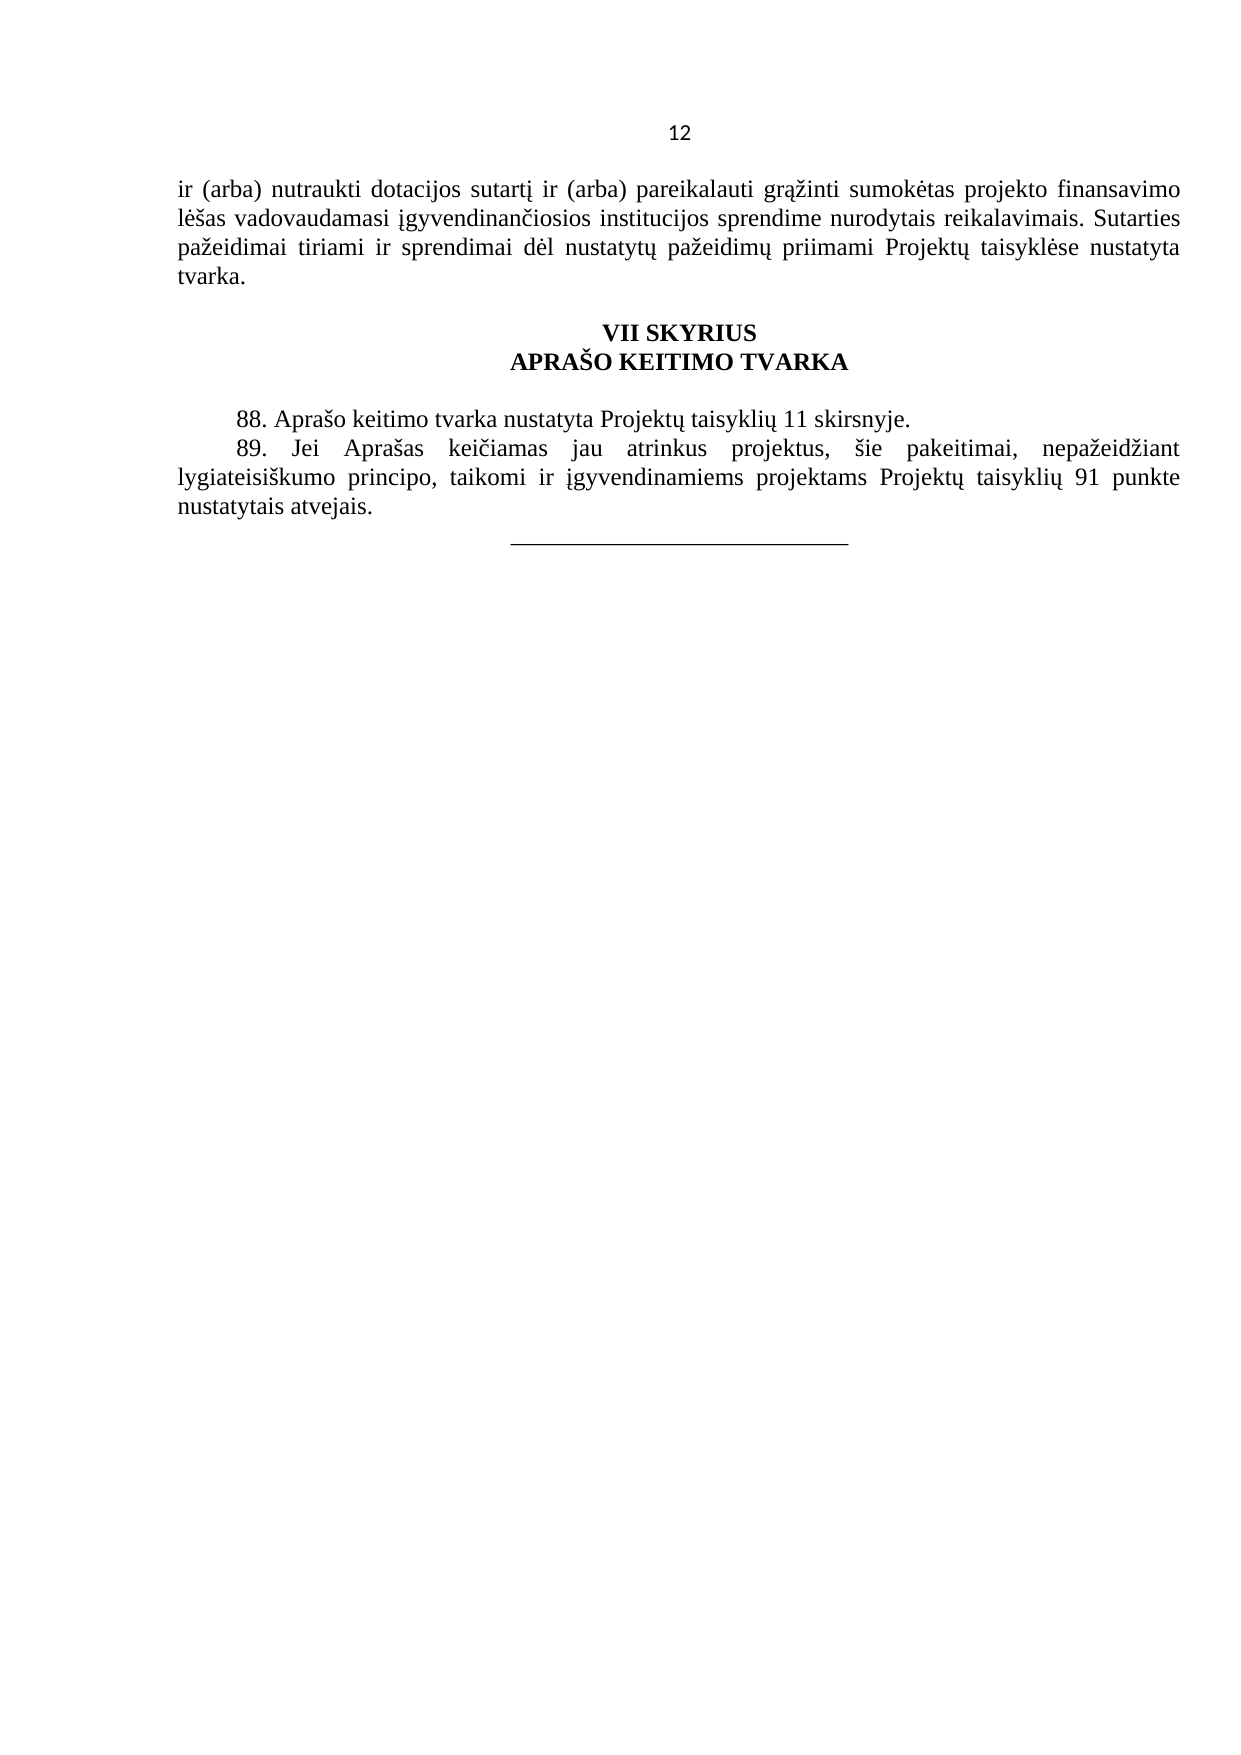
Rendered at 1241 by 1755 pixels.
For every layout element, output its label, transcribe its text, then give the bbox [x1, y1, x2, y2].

text ___________________________ [177, 519, 1181, 548]
text APRAŠO KEITIMO TVARKA [177, 347, 1181, 376]
text VII SKYRIUS [177, 318, 1181, 347]
text 89. Jei Aprašas keičiamas jau atrinkus projektus, šie pakeitimai, nepažeidžiant lygiateisiškumo principo, taikomi ir įgyvendinamiems projektams Projektų taisyklių 91 punkte nustatytais atvejais. [177, 433, 1181, 519]
text 88. Aprašo keitimo tvarka nustatyta Projektų taisyklių 11 skirsnyje. [177, 404, 1181, 433]
text ir (arba) nutraukti dotacijos sutartį ir (arba) pareikalauti grąžinti sumokėtas projekto finansavimo lėšas vadovaudamasi įgyvendinančiosios institucijos sprendime nurodytais reikalavimais. Sutarties pažeidimai tiriami ir sprendimai dėl nustatytų pažeidimų priimami Projektų taisyklėse nustatyta tvarka. [177, 174, 1181, 289]
